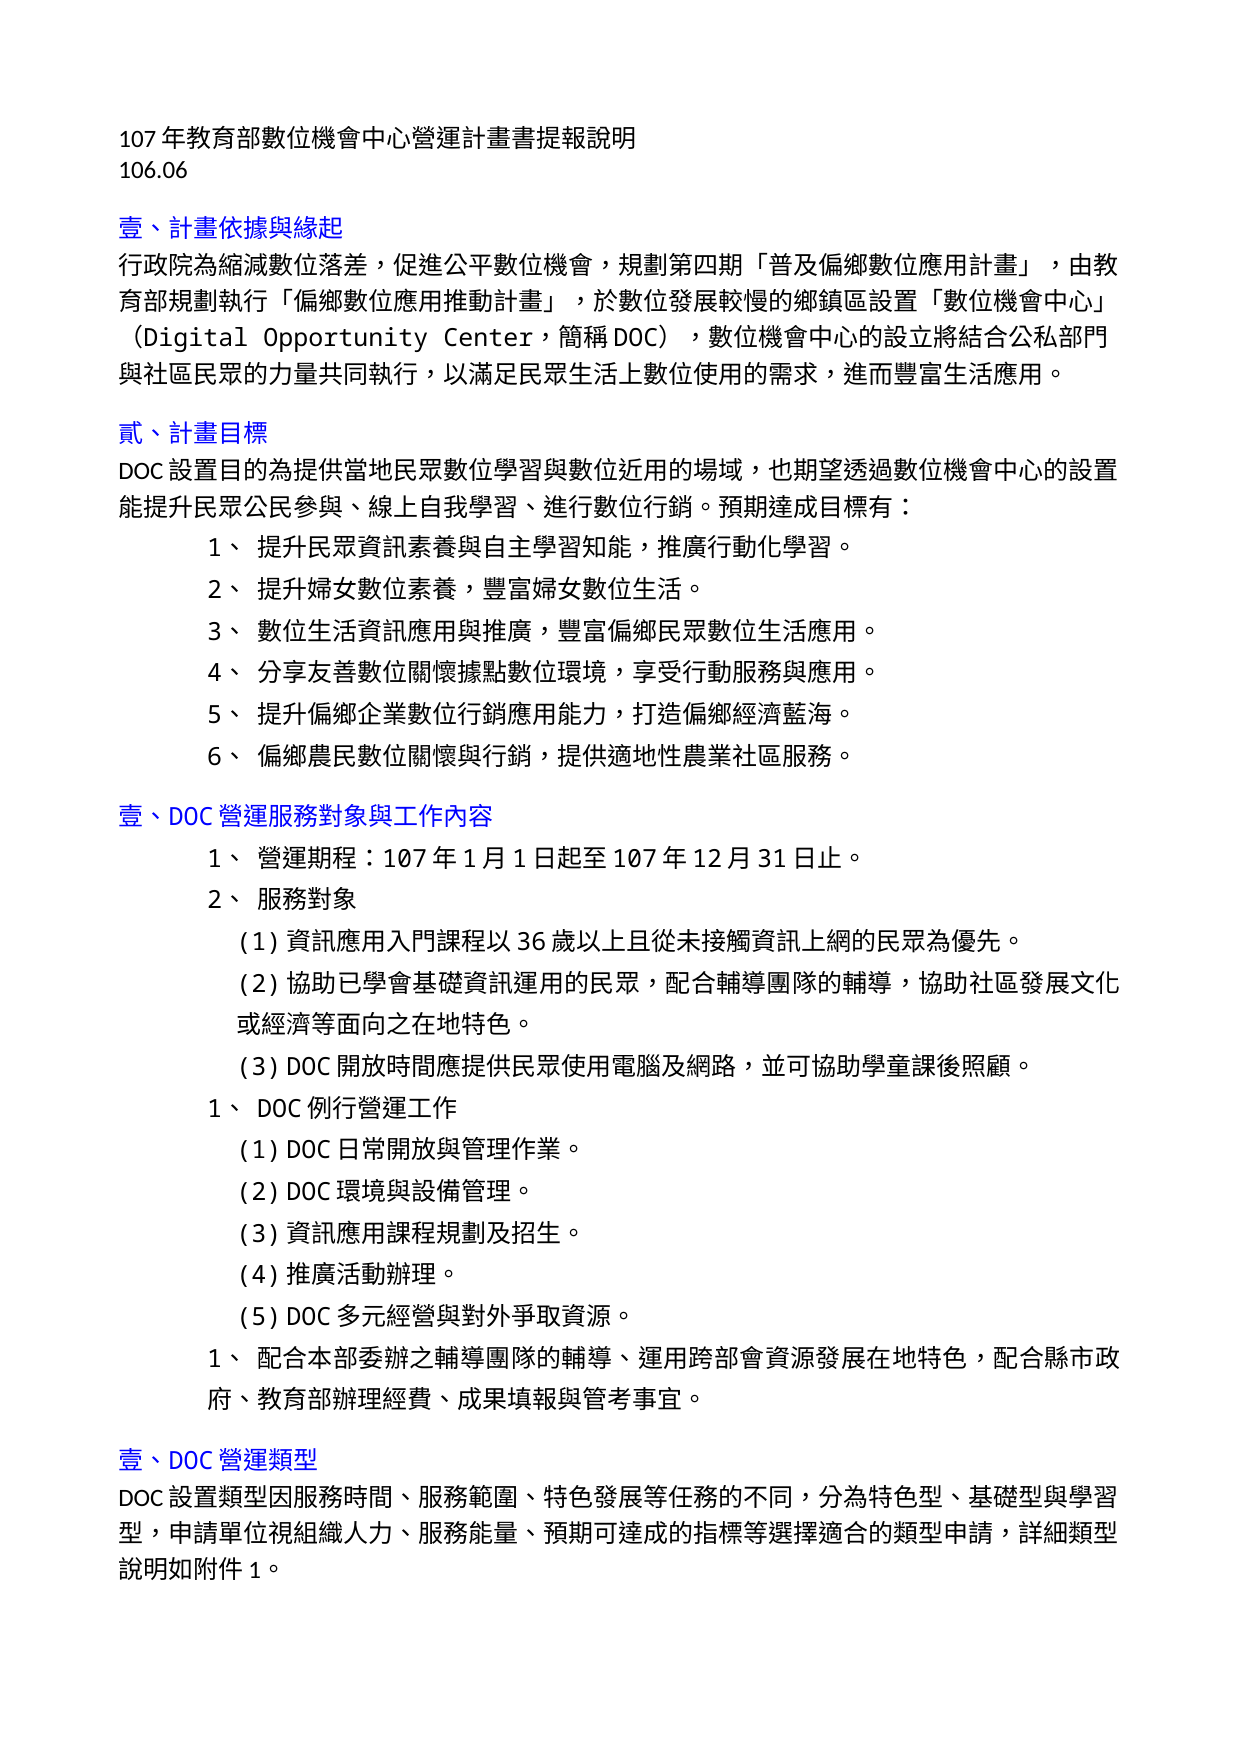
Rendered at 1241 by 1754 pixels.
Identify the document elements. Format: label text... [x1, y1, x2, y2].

list DOC環境與設備管理。 [236, 1167, 1122, 1209]
list 計畫依據與緣起 [118, 204, 1122, 245]
list 分享友善數位關懷據點數位環境，享受行動服務與應用。 [207, 648, 1122, 690]
list 協助已學會基礎資訊運用的民眾，配合輔導團隊的輔導，協助社區發展文化或經濟等面向之在地特色。 [236, 959, 1122, 1042]
list 提升婦女數位素養，豐富婦女數位生活。 [207, 565, 1122, 607]
text 行政院為縮減數位落差，促進公平數位機會，規劃第四期「普及偏鄉數位應用計畫」，由教育部規劃執行「偏鄉數位應用推動計畫」，於數位發展較慢的鄉鎮區設置「數位機會中心」（Digital Opportunity Center，簡稱DOC），數位機會中心的設立將結合公私部門與社區民眾的力量共同執行，以滿足民眾生活上數位使用的需求，進而豐富生活應用。 [118, 245, 1122, 390]
text 106.06 [118, 154, 1122, 185]
list 資訊應用課程規劃及招生。 [236, 1209, 1122, 1250]
list 推廣活動辦理。 [236, 1250, 1122, 1292]
text 107年教育部數位機會中心營運計畫書提報說明 [118, 118, 1122, 154]
list DOC日常開放與管理作業。 [236, 1125, 1122, 1167]
list 提升民眾資訊素養與自主學習知能，推廣行動化學習。 [207, 523, 1122, 565]
list 營運期程：107年1月1日起至107年12月31日止。 [207, 834, 1122, 875]
text DOC設置類型因服務時間、服務範圍、特色發展等任務的不同，分為特色型、基礎型與學習型，申請單位視組織人力、服務能量、預期可達成的指標等選擇適合的類型申請，詳細類型說明如附件1。 [118, 1477, 1122, 1586]
list DOC多元經營與對外爭取資源。 [236, 1292, 1122, 1334]
list DOC例行營運工作 [207, 1084, 1122, 1125]
list DOC營運服務對象與工作內容 [118, 792, 1122, 834]
list DOC營運類型 [118, 1436, 1122, 1477]
list 計畫目標 [118, 409, 1122, 451]
list 服務對象 [207, 875, 1122, 917]
text DOC設置目的為提供當地民眾數位學習與數位近用的場域，也期望透過數位機會中心的設置能提升民眾公民參與、線上自我學習、進行數位行銷。預期達成目標有： [118, 451, 1122, 523]
list 數位生活資訊應用與推廣，豐富偏鄉民眾數位生活應用。 [207, 607, 1122, 648]
list 提升偏鄉企業數位行銷應用能力，打造偏鄉經濟藍海。 [207, 690, 1122, 732]
list 偏鄉農民數位關懷與行銷，提供適地性農業社區服務。 [207, 732, 1122, 773]
list 資訊應用入門課程以36歲以上且從未接觸資訊上網的民眾為優先。 [236, 917, 1122, 959]
list DOC開放時間應提供民眾使用電腦及網路，並可協助學童課後照顧。 [236, 1042, 1122, 1084]
list 配合本部委辦之輔導團隊的輔導、運用跨部會資源發展在地特色，配合縣市政府、教育部辦理經費、成果填報與管考事宜。 [207, 1334, 1122, 1417]
